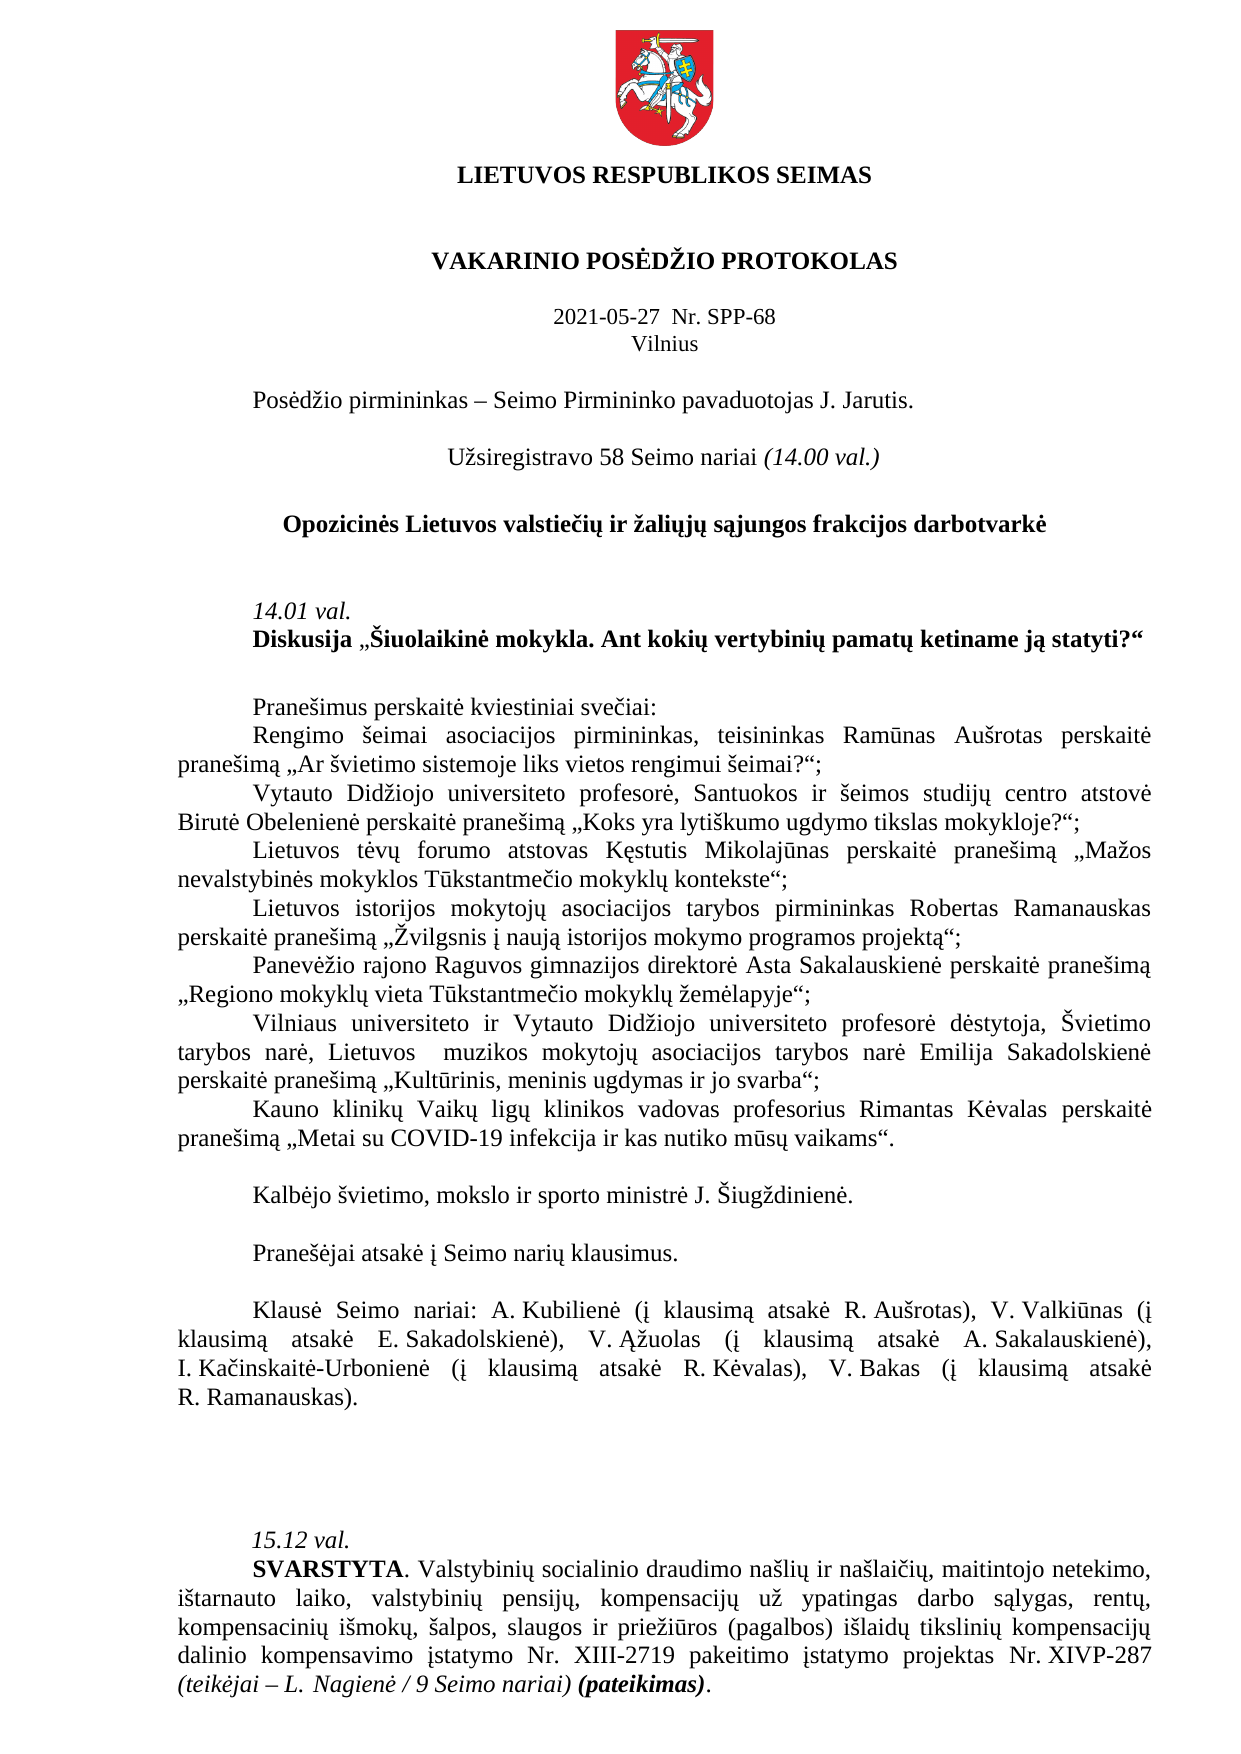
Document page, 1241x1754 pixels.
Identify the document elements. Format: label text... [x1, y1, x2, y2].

text Diskusija „Šiuolaikinė mokykla. Ant kokių vertybinių pamatų ketiname ją statyti?“ [177, 624, 1152, 653]
text Vilnius [177, 330, 1152, 356]
text SVARSTYTA. Valstybinių socialinio draudimo našlių ir našlaičių, maitintojo netekimo, ištarnauto laiko, valstybinių pensijų, kompensacijų už ypatingas darbo sąlygas, rentų, kompensacinių išmokų, šalpos, slaugos ir priežiūros (pagalbos) išlaidų tikslinių kompensacijų dalinio kompensavimo įstatymo Nr. XIII-2719 pakeitimo įstatymo projektas Nr. XIVP-287 (teikėjai – L. Nagienė / 9 Seimo nariai) (pateikimas). [177, 1554, 1152, 1698]
text Lietuvos tėvų forumo atstovas Kęstutis Mikolajūnas perskaitė pranešimą „Mažos nevalstybinės mokyklos Tūkstantmečio mokyklų kontekste“; [177, 835, 1152, 893]
text 2021-05-27 Nr. SPP-68 [177, 303, 1152, 330]
text Posėdžio pirmininkas – Seimo Pirmininko pavaduotojas J. Jarutis. [177, 385, 1152, 414]
text Vilniaus universiteto ir Vytauto Didžiojo universiteto profesorė dėstytoja, Švietimo tarybos narė, Lietuvos muzikos mokytojų asociacijos tarybos narė Emilija Sakadolskienė perskaitė pranešimą „Kultūrinis, meninis ugdymas ir jo svarba“; [177, 1008, 1152, 1094]
text VAKARINIO POSĖDŽIO PROTOKOLAS [177, 246, 1152, 275]
text 15.12 val. [177, 1525, 1152, 1554]
text Panevėžio rajono Raguvos gimnazijos direktorė Asta Sakalauskienė perskaitė pranešimą „Regiono mokyklų vieta Tūkstantmečio mokyklų žemėlapyje“; [177, 950, 1152, 1008]
text Pranešėjai atsakė į Seimo narių klausimus. [252, 1238, 1152, 1267]
text 14.01 val. [177, 596, 1152, 624]
text Vytauto Didžiojo universiteto profesorė, Santuokos ir šeimos studijų centro atstovė Birutė Obelenienė perskaitė pranešimą „Koks yra lytiškumo ugdymo tikslas mokykloje?“; [177, 778, 1152, 835]
text Kalbėjo švietimo, mokslo ir sporto ministrė J. Šiugždinienė. [177, 1180, 1152, 1209]
text Klausė Seimo nariai: A. Kubilienė (į klausimą atsakė R. Aušrotas), V. Valkiūnas (į klausimą atsakė E. Sakadolskienė), V. Ąžuolas (į klausimą atsakė A. Sakalauskienė), I. Kačinskaitė-Urbonienė (į klausimą atsakė R. Kėvalas), V. Bakas (į klausimą atsakė R. Ramanauskas). [177, 1295, 1152, 1410]
text Kauno klinikų Vaikų ligų klinikos vadovas profesorius Rimantas Kėvalas perskaitė pranešimą „Metai su COVID-19 infekcija ir kas nutiko mūsų vaikams“. [177, 1094, 1152, 1152]
text Užsiregistravo 58 Seimo nariai (14.00 val.) [177, 442, 1152, 471]
text Opozicinės Lietuvos valstiečių ir žaliųjų sąjungos frakcijos darbotvarkė [177, 509, 1152, 538]
text Lietuvos istorijos mokytojų asociacijos tarybos pirmininkas Robertas Ramanauskas perskaitė pranešimą „Žvilgsnis į naują istorijos mokymo programos projektą“; [177, 893, 1152, 950]
text Rengimo šeimai asociacijos pirmininkas, teisininkas Ramūnas Aušrotas perskaitė pranešimą „Ar švietimo sistemoje liks vietos rengimui šeimai?“; [177, 720, 1152, 778]
text Lietuvos Respublikos Seimas [177, 160, 1152, 188]
text Pranešimus perskaitė kviestiniai svečiai: [177, 692, 1152, 720]
